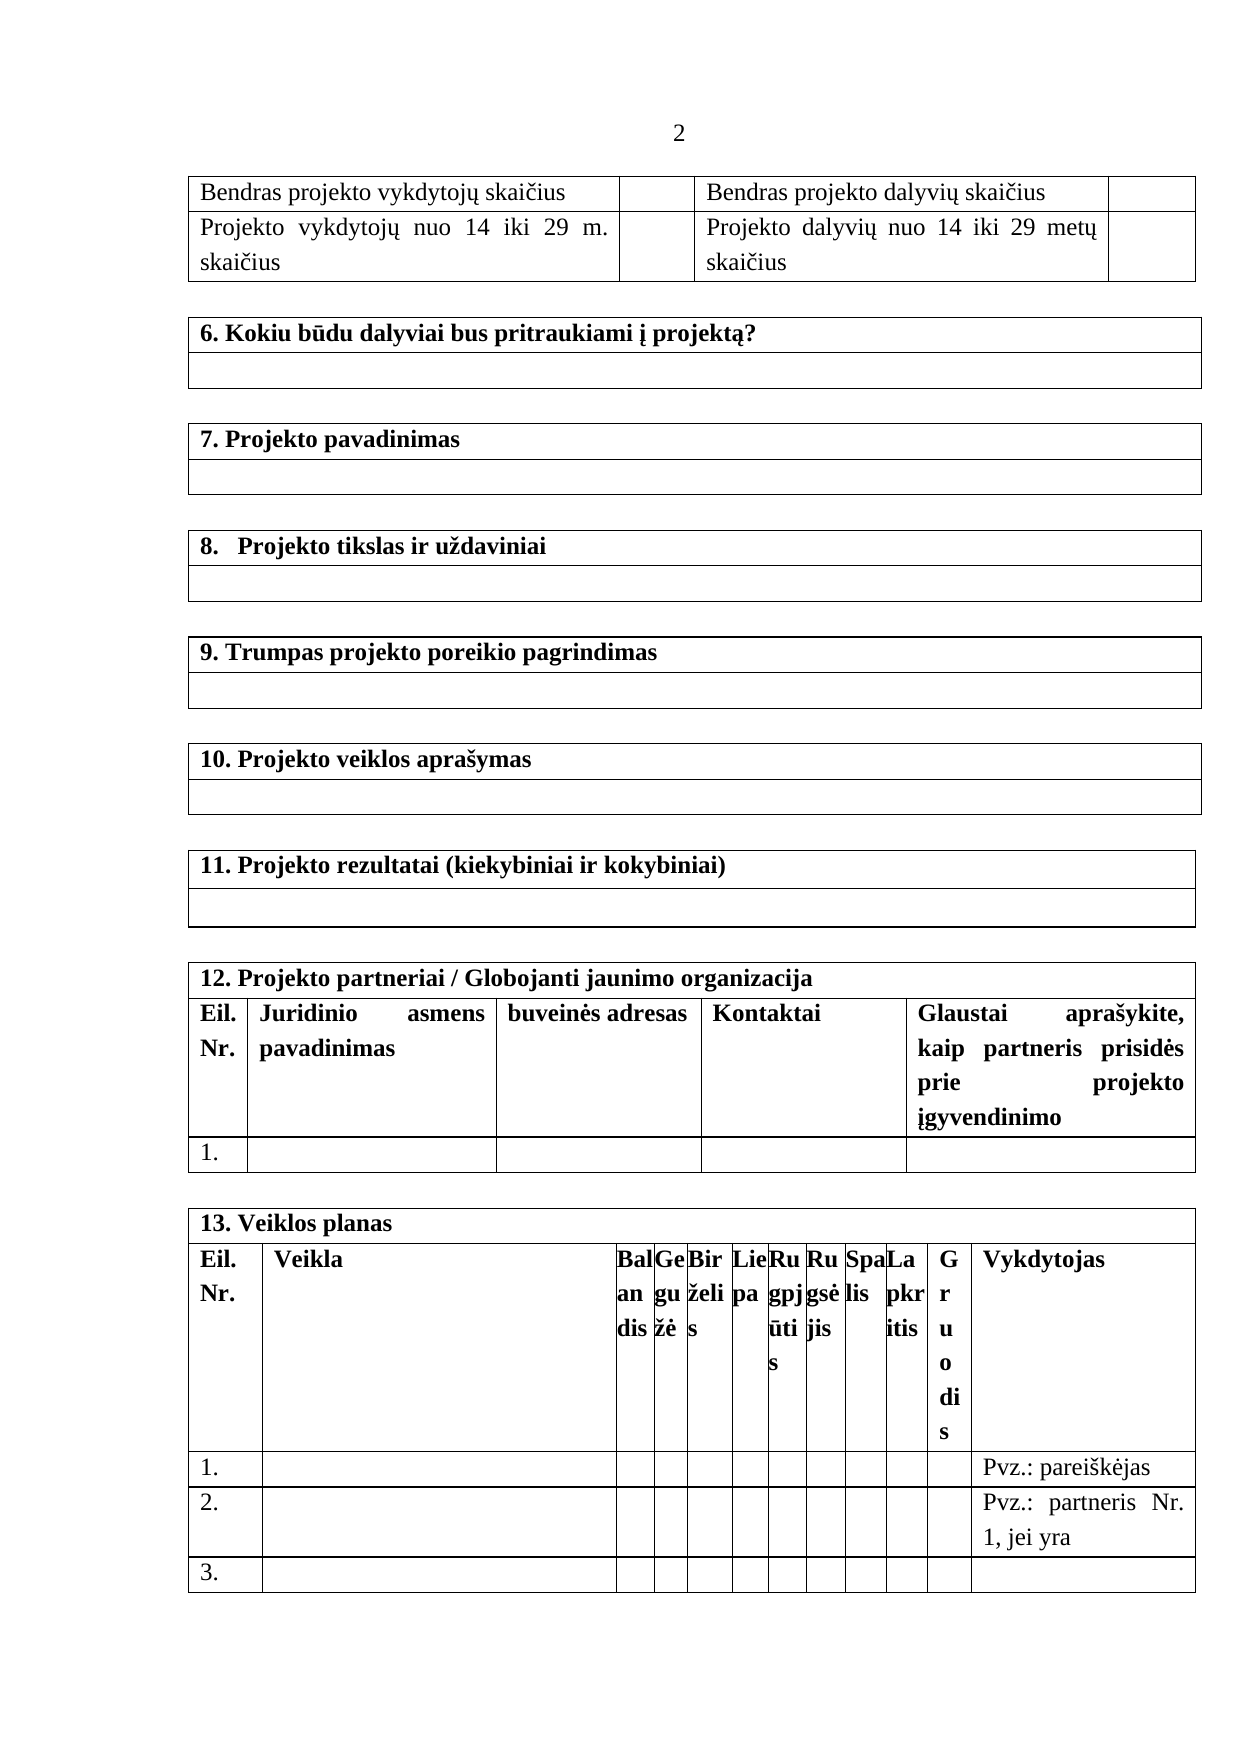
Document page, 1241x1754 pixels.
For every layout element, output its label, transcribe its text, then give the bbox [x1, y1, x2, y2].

table_cell 1. [189, 1452, 262, 1486]
table_cell [907, 1138, 1195, 1172]
table_cell [189, 353, 1201, 388]
table_cell [769, 1488, 806, 1556]
table_header 9. Trumpas projekto poreikio pagrindimas [189, 638, 1201, 672]
table_cell [807, 1558, 845, 1592]
table_cell Spalis [846, 1244, 886, 1451]
table_cell [807, 1488, 845, 1556]
table_cell [655, 1558, 687, 1592]
table_cell Veikla [263, 1244, 616, 1451]
table_cell [846, 1558, 886, 1592]
table_cell [617, 1558, 654, 1592]
table_cell [655, 1452, 687, 1486]
table_cell [617, 1488, 654, 1556]
table_cell Juridinio asmens pavadinimas [248, 999, 496, 1136]
table_cell [248, 1138, 496, 1172]
table_cell Bendras projekto vykdytojų skaičius [189, 177, 619, 211]
table_cell Rugpjūtis [769, 1244, 806, 1451]
table_cell [769, 1452, 806, 1486]
table_cell [189, 566, 1201, 601]
table_cell [620, 177, 694, 211]
table_header 13. Veiklos planas [189, 1209, 1195, 1243]
table_cell [655, 1488, 687, 1556]
table_cell Eil. Nr. [189, 999, 247, 1136]
table_cell [263, 1488, 616, 1556]
table_cell [928, 1488, 971, 1556]
table_cell [733, 1558, 768, 1592]
table_cell Kontaktai [702, 999, 906, 1136]
table_cell [733, 1488, 768, 1556]
table_cell [263, 1558, 616, 1592]
table_header 6. Kokiu būdu dalyviai bus pritraukiami į projektą? [189, 318, 1201, 352]
table_cell Eil. Nr. [189, 1244, 262, 1451]
table_cell [189, 673, 1201, 707]
table_cell Pvz.: partneris Nr. 1, jei yra [972, 1488, 1195, 1556]
table_cell Lapkritis [887, 1244, 927, 1451]
table_cell 3. [189, 1558, 262, 1592]
table_cell [688, 1488, 732, 1556]
table_cell Pvz.: pareiškėjas [972, 1452, 1195, 1486]
table_cell [263, 1452, 616, 1486]
table_cell [620, 212, 694, 281]
table_header 10. Projekto veiklos aprašymas [189, 744, 1201, 778]
table_cell [1109, 177, 1195, 211]
table_cell Gruodis [928, 1244, 971, 1451]
table_cell buveinės adresas [497, 999, 701, 1136]
table_cell [189, 460, 1201, 494]
table_cell 2. [189, 1488, 262, 1556]
table_cell [887, 1558, 927, 1592]
table_cell 1. [189, 1138, 247, 1172]
table_cell [887, 1488, 927, 1556]
table_cell [769, 1558, 806, 1592]
table_cell [928, 1452, 971, 1486]
table_cell Gegužė [655, 1244, 687, 1451]
table_cell Vykdytojas [972, 1244, 1195, 1451]
table_cell Liepa [733, 1244, 768, 1451]
table_cell Projekto dalyvių nuo 14 iki 29 metų skaičius [695, 212, 1108, 281]
table_cell [497, 1138, 701, 1172]
table_cell Balandis [617, 1244, 654, 1451]
table_cell Bendras projekto dalyvių skaičius [695, 177, 1108, 211]
table_cell [189, 780, 1201, 814]
table_header 12. Projekto partneriai / Globojanti jaunimo organizacija [189, 963, 1195, 997]
table_cell Projekto vykdytojų nuo 14 iki 29 m. skaičius [189, 212, 619, 281]
table_cell [928, 1558, 971, 1592]
table_cell Glaustai aprašykite, kaip partneris prisidės prie projekto įgyvendinimo [907, 999, 1195, 1136]
table_cell [702, 1138, 906, 1172]
table_cell [846, 1488, 886, 1556]
table_cell [688, 1452, 732, 1486]
table_cell Birželis [688, 1244, 732, 1451]
table_cell [688, 1558, 732, 1592]
table_cell [846, 1452, 886, 1486]
table_cell [1109, 212, 1195, 281]
table_header 11. Projekto rezultatai (kiekybiniai ir kokybiniai) [189, 851, 1195, 888]
table_cell [972, 1558, 1195, 1592]
table_cell [733, 1452, 768, 1486]
table_cell [807, 1452, 845, 1486]
table_cell Rugsėjis [807, 1244, 845, 1451]
table_cell [617, 1452, 654, 1486]
table_cell [189, 889, 1195, 926]
table_header 8. Projekto tikslas ir uždaviniai [189, 531, 1201, 565]
table_header 7. Projekto pavadinimas [189, 424, 1201, 459]
table_cell [887, 1452, 927, 1486]
